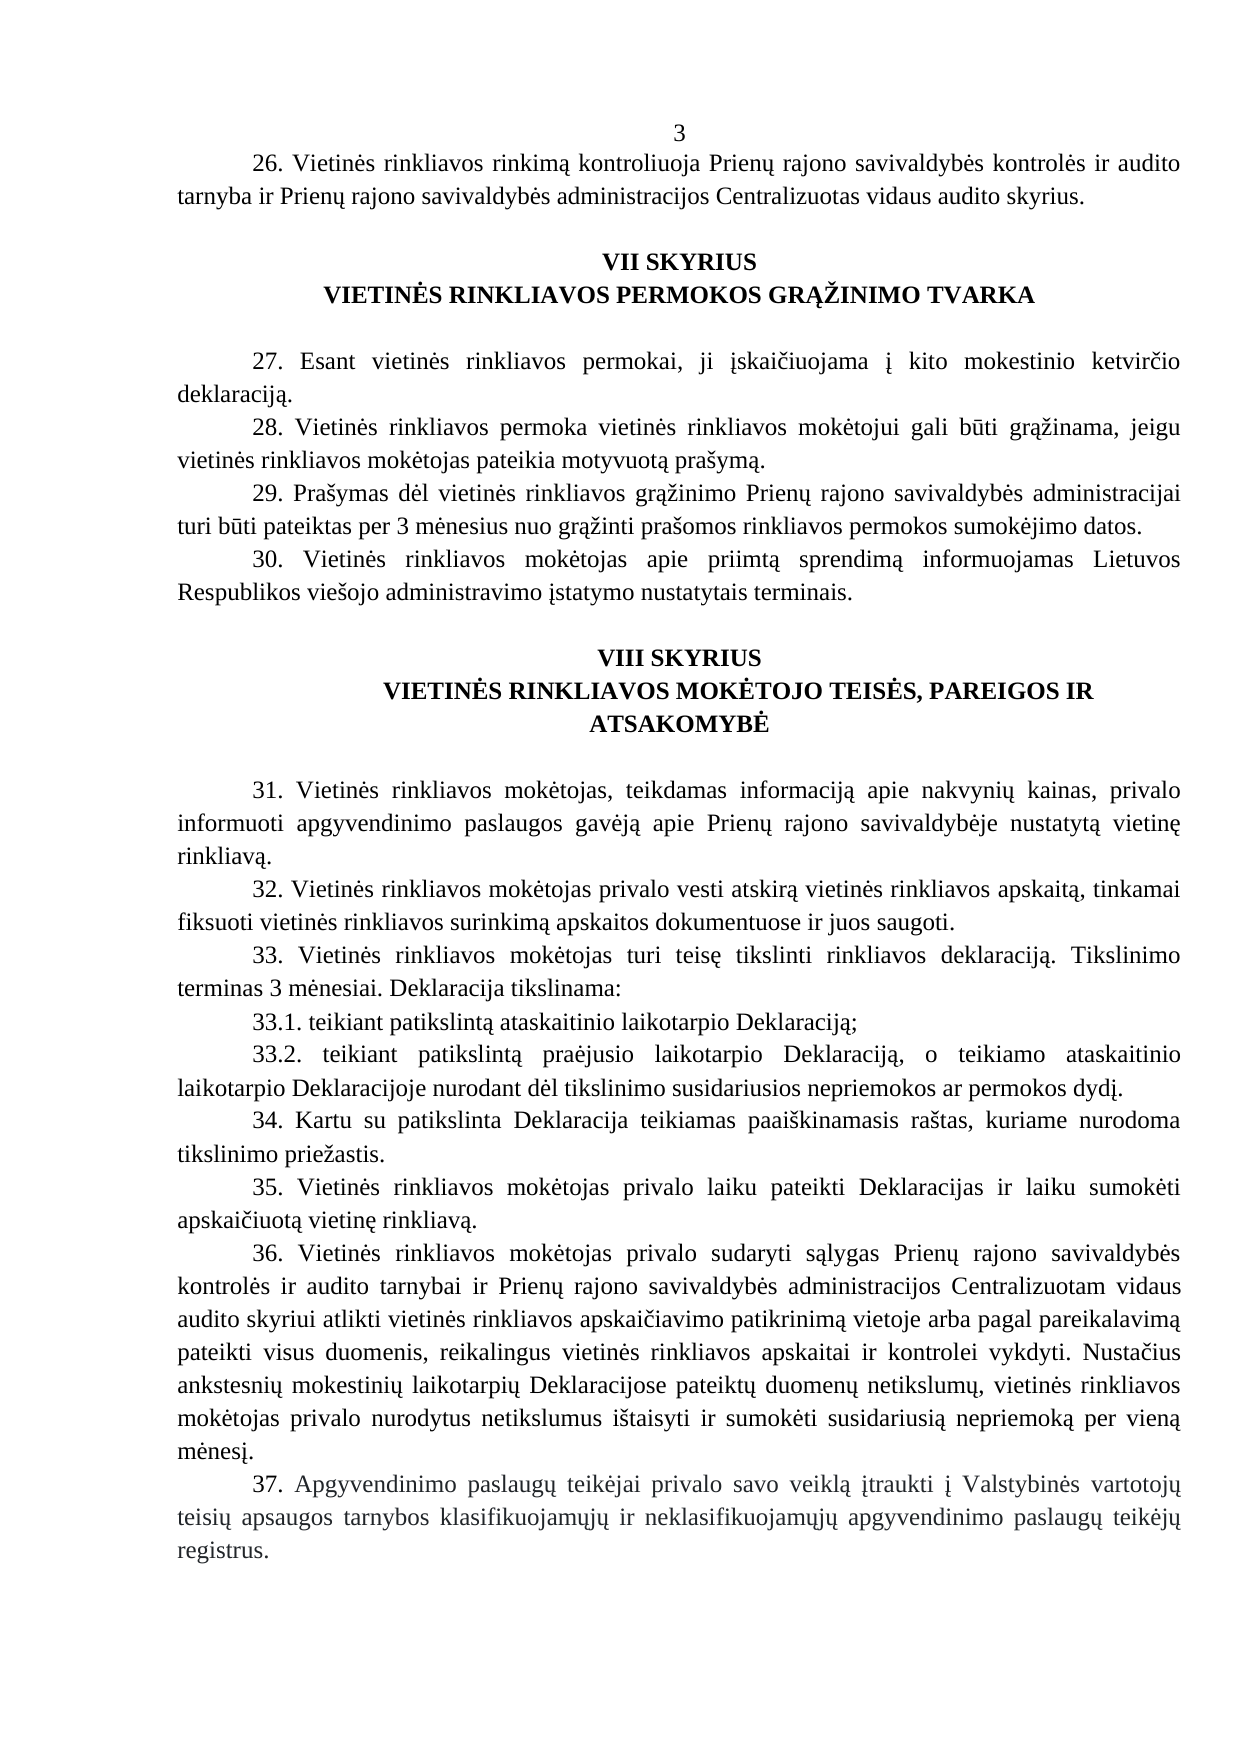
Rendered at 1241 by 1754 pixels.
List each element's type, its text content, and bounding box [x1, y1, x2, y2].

text 36. Vietinės rinkliavos mokėtojas privalo sudaryti sąlygas Prienų rajono savivaldybės kontrolės ir audito tarnybai ir Prienų rajono savivaldybės administracijos Centralizuotam vidaus audito skyriui atlikti vietinės rinkliavos apskaičiavimo patikrinimą vietoje arba pagal pareikalavimą pateikti visus duomenis, reikalingus vietinės rinkliavos apskaitai ir kontrolei vykdyti. Nustačius ankstesnių mokestinių laikotarpių Deklaracijose pateiktų duomenų netikslumų, vietinės rinkliavos mokėtojas privalo nurodytus netikslumus ištaisyti ir sumokėti susidariusią nepriemoką per vieną mėnesį. [177, 1238, 1182, 1464]
text 35. Vietinės rinkliavos mokėtojas privalo laiku pateikti Deklaracijas ir laiku sumokėti apskaičiuotą vietinę rinkliavą. [177, 1172, 1182, 1233]
text 32. Vietinės rinkliavos mokėtojas privalo vesti atskirą vietinės rinkliavos apskaitą, tinkamai fiksuoti vietinės rinkliavos surinkimą apskaitos dokumentuose ir juos saugoti. [177, 874, 1182, 936]
text VIETINĖS RINKLIAVOS PERMOKOS GRĄŽINIMO TVARKA [177, 280, 1182, 309]
text 33. Vietinės rinkliavos mokėtojas turi teisę tikslinti rinkliavos deklaraciją. Tikslinimo terminas 3 mėnesiai. Deklaracija tikslinama: [177, 941, 1182, 1002]
text 26. Vietinės rinkliavos rinkimą kontroliuoja Prienų rajono savivaldybės kontrolės ir audito tarnyba ir Prienų rajono savivaldybės administracijos Centralizuotas vidaus audito skyrius. [177, 148, 1182, 210]
text 31. Vietinės rinkliavos mokėtojas, teikdamas informaciją apie nakvynių kainas, privalo informuoti apgyvendinimo paslaugos gavėją apie Prienų rajono savivaldybėje nustatytą vietinę rinkliavą. [177, 775, 1182, 870]
text 34. Kartu su patikslinta Deklaracija teikiamas paaiškinamasis raštas, kuriame nurodoma tikslinimo priežastis. [177, 1106, 1182, 1167]
text 29. Prašymas dėl vietinės rinkliavos grąžinimo Prienų rajono savivaldybės administracijai turi būti pateiktas per 3 mėnesius nuo grąžinti prašomos rinkliavos permokos sumokėjimo datos. [177, 478, 1182, 540]
text 33.2. teikiant patikslintą praėjusio laikotarpio Deklaraciją, o teikiamo ataskaitinio laikotarpio Deklaracijoje nurodant dėl tikslinimo susidariusios nepriemokos ar permokos dydį. [177, 1039, 1182, 1101]
text 30. Vietinės rinkliavos mokėtojas apie priimtą sprendimą informuojamas Lietuvos Respublikos viešojo administravimo įstatymo nustatytais terminais. [177, 544, 1182, 606]
text VII SKYRIUS [177, 247, 1182, 276]
text VIETINĖS RINKLIAVOS MOKĖTOJO TEISĖS, PAREIGOS IR ATSAKOMYBĖ [177, 676, 1182, 738]
text 33.1. teikiant patikslintą ataskaitinio laikotarpio Deklaraciją; [177, 1007, 1182, 1035]
text 27. Esant vietinės rinkliavos permokai, ji įskaičiuojama į kito mokestinio ketvirčio deklaraciją. [177, 346, 1182, 408]
text 37. Apgyvendinimo paslaugų teikėjai privalo savo veiklą įtraukti į Valstybinės vartotojų teisių apsaugos tarnybos klasifikuojamųjų ir neklasifikuojamųjų apgyvendinimo paslaugų teikėjų registrus. [177, 1469, 1182, 1564]
text VIII SKYRIUS [177, 643, 1182, 672]
text 28. Vietinės rinkliavos permoka vietinės rinkliavos mokėtojui gali būti grąžinama, jeigu vietinės rinkliavos mokėtojas pateikia motyvuotą prašymą. [177, 412, 1182, 474]
